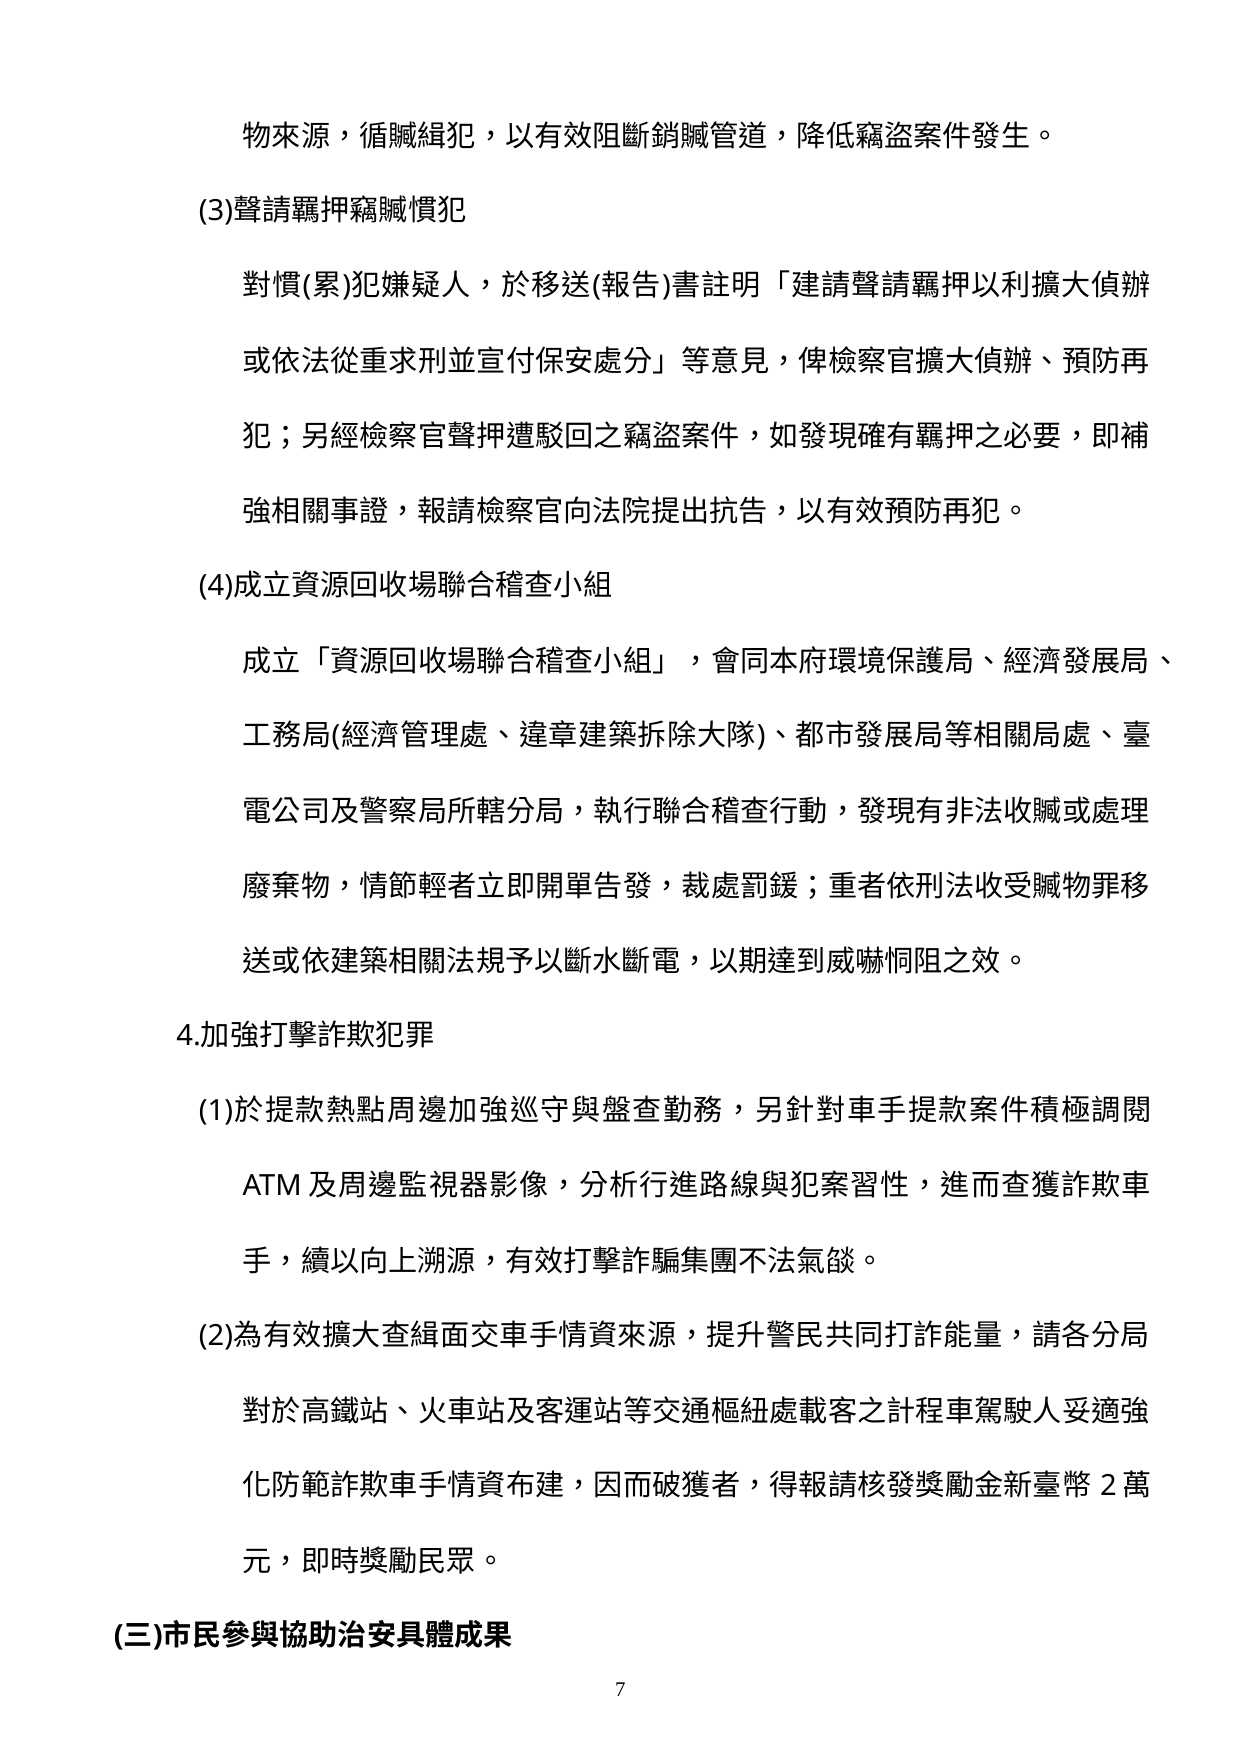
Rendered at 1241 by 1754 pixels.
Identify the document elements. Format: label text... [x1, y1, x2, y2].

text (1)於提款熱點周邊加強巡守與盤查勤務，另針對車手提款案件積極調閱ATM及周邊監視器影像，分析行進路線與犯案習性，進而查獲詐欺車手，續以向上溯源，有效打擊詐騙集團不法氣燄。 [199, 1064, 1152, 1289]
text (2)為有效擴大查緝面交車手情資來源，提升警民共同打詐能量，請各分局對於高鐵站、火車站及客運站等交通樞紐處載客之計程車駕駛人妥適強化防範詐欺車手情資布建，因而破獲者，得報請核發獎勵金新臺幣2萬元，即時獎勵民眾。 [199, 1289, 1152, 1589]
list 4.加強打擊詐欺犯罪 [176, 989, 1152, 1064]
text (3)聲請羈押竊贓慣犯 對慣(累)犯嫌疑人，於移送(報告)書註明「建請聲請羈押以利擴大偵辦或依法從重求刑並宣付保安處分」等意見，俾檢察官擴大偵辦、預防再犯；另經檢察官聲押遭駁回之竊盜案件，如發現確有羈押之必要，即補強相關事證，報請檢察官向法院提出抗告，以有效預防再犯。 [199, 164, 1152, 539]
text (4)成立資源回收場聯合稽查小組 成立「資源回收場聯合稽查小組」，會同本府環境保護局、經濟發展局、工務局(經濟管理處、違章建築拆除大隊)、都市發展局等相關局處、臺電公司及警察局所轄分局，執行聯合稽查行動，發現有非法收贓或處理廢棄物，情節輕者立即開單告發，裁處罰鍰；重者依刑法收受贓物罪移送或依建築相關法規予以斷水斷電，以期達到威嚇恫阻之效。 [199, 539, 1152, 989]
text (三)市民參與協助治安具體成果 [114, 1589, 1152, 1664]
text 物來源，循贓緝犯，以有效阻斷銷贓管道，降低竊盜案件發生。 [199, 89, 1152, 164]
